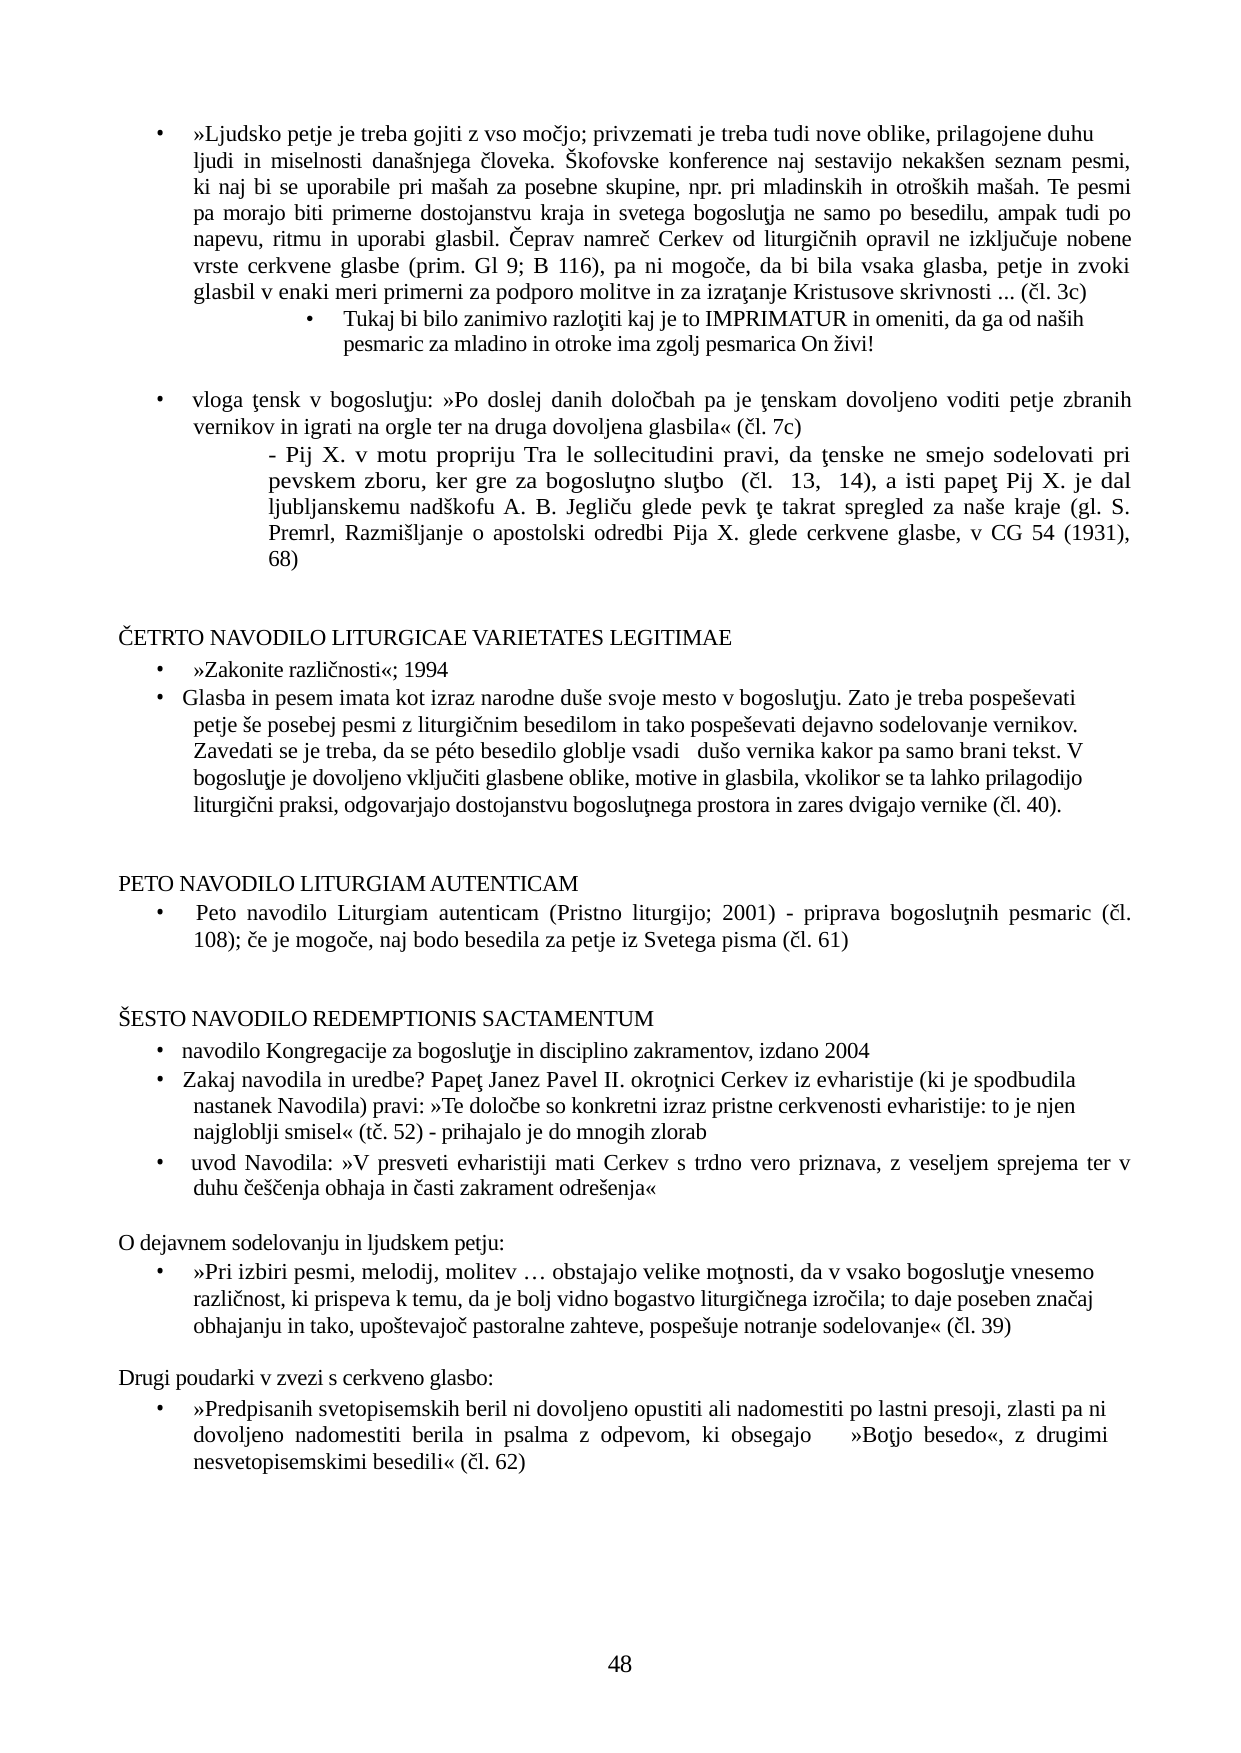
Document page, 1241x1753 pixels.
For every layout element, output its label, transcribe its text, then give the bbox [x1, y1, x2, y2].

text • Peto navodilo Liturgiam autenticam (Pristno liturgijo; 2001) - priprava bogosluţnih pesmaric (čl. 108); če je mogoče, naj bodo besedila za petje iz Svetega pisma (čl. 61) [156, 899, 1143, 953]
text - Pij X. v motu propriju Tra le sollecitudini pravi, da ţenske ne smejo sodelovati pri pevskem zboru, ker gre za bogosluţno sluţbo (čl. 13, 14), a isti papeţ Pij X. je dal ljubljanskemu nadškofu A. B. Jegliču glede pevk ţe takrat spregled za naše kraje (gl. S. Premrl, Razmišljanje o apostolski odredbi Pija X. glede cerkvene glasbe, v CG 54 (1931), 68) [268, 441, 1141, 571]
text 48 [608, 1650, 1240, 1679]
text ČETRTO NAVODILO LITURGICAE VARIETATES LEGITIMAE [118, 624, 1240, 651]
text • »Zakonite različnosti«; 1994 [156, 656, 1240, 683]
text • »Predpisanih svetopisemskih beril ni dovoljeno opustiti ali nadomestiti po lastni presoji, zlasti pa ni [156, 1396, 1240, 1422]
text • Zakaj navodila in uredbe? Papeţ Janez Pavel II. okroţnici Cerkev iz evharistije (ki je spodbudila nastanek Navodila) pravi: »Te določbe so konkretni izraz pristne cerkvenosti evharistije: to je njen najgloblji smisel« (tč. 52) - prihajalo je do mnogih zlorab [156, 1066, 1140, 1144]
text • Glasba in pesem imata kot izraz narodne duše svoje mesto v bogosluţju. Zato je treba pospeševati petje še posebej pesmi z liturgičnim besedilom in tako pospeševati dejavno sodelovanje vernikov. Zavedati se je treba, da se péto besedilo globlje vsadi dušo vernika kakor pa samo brani tekst. V bogosluţje je dovoljeno vključiti glasbene oblike, motive in glasbila, vkolikor se ta lahko prilagodijo liturgični praksi, odgovarjajo dostojanstvu bogosluţnega prostora in zares dvigajo vernike (čl. 40). [156, 684, 1141, 817]
text Drugi poudarki v zvezi s cerkveno glasbo: [118, 1364, 1240, 1391]
text • uvod Navodila: »V presveti evharistiji mati Cerkev s trdno vero priznava, z veseljem sprejema ter v duhu češčenja obhaja in časti zakrament odrešenja« [156, 1151, 1141, 1201]
text PETO NAVODILO LITURGIAM AUTENTICAM [118, 870, 1240, 897]
text • Tukaj bi bilo zanimivo razloţiti kaj je to IMPRIMATUR in omeniti, da ga od naših pesmaric za mladino in otroke ima zgolj pesmarica On živi! [306, 306, 1145, 356]
text • »Ljudsko petje je treba gojiti z vso močjo; privzemati je treba tudi nove oblike, prilagojene duhu [156, 121, 1240, 147]
text • vloga ţensk v bogosluţju: »Po doslej danih določbah pa je ţenskam dovoljeno voditi petje zbranih vernikov in igrati na orgle ter na druga dovoljena glasbila« (čl. 7c) [156, 386, 1142, 440]
text O dejavnem sodelovanju in ljudskem petju: [118, 1229, 1240, 1255]
text ljudi in miselnosti današnjega človeka. Škofovske konference naj sestavijo nekakšen seznam pesmi, ki naj bi se uporabile pri mašah za posebne skupine, npr. pri mladinskih in otroških mašah. Te pesmi pa morajo biti primerne dostojanstvu kraja in svetega bogosluţja ne samo po besedilu, ampak tudi po napevu, ritmu in uporabi glasbil. Čeprav namreč Cerkev od liturgičnih opravil ne izključuje nobene vrste cerkvene glasbe (prim. Gl 9; B 116), pa ni mogoče, da bi bila vsaka glasba, petje in zvoki glasbil v enaki meri primerni za podporo molitve in za izraţanje Kristusove skrivnosti ... (čl. 3c) [193, 147, 1141, 305]
text • navodilo Kongregacije za bogosluţje in disciplino zakramentov, izdano 2004 [156, 1037, 1240, 1063]
text nesvetopisemskimi besedili« (čl. 62) [156, 1448, 1240, 1474]
text ŠESTO NAVODILO REDEMPTIONIS SACTAMENTUM [118, 1006, 1240, 1032]
text dovoljeno nadomestiti berila in psalma z odpevom, ki obsegajo »Boţjo besedo«, z drugimi [156, 1422, 1240, 1448]
text • »Pri izbiri pesmi, melodij, molitev … obstajajo velike moţnosti, da v vsako bogosluţje vnesemo različnost, ki prispeva k temu, da je bolj vidno bogastvo liturgičnega izročila; to daje poseben značaj obhajanju in tako, upoštevajoč pastoralne zahteve, pospešuje notranje sodelovanje« (čl. 39) [156, 1257, 1143, 1339]
